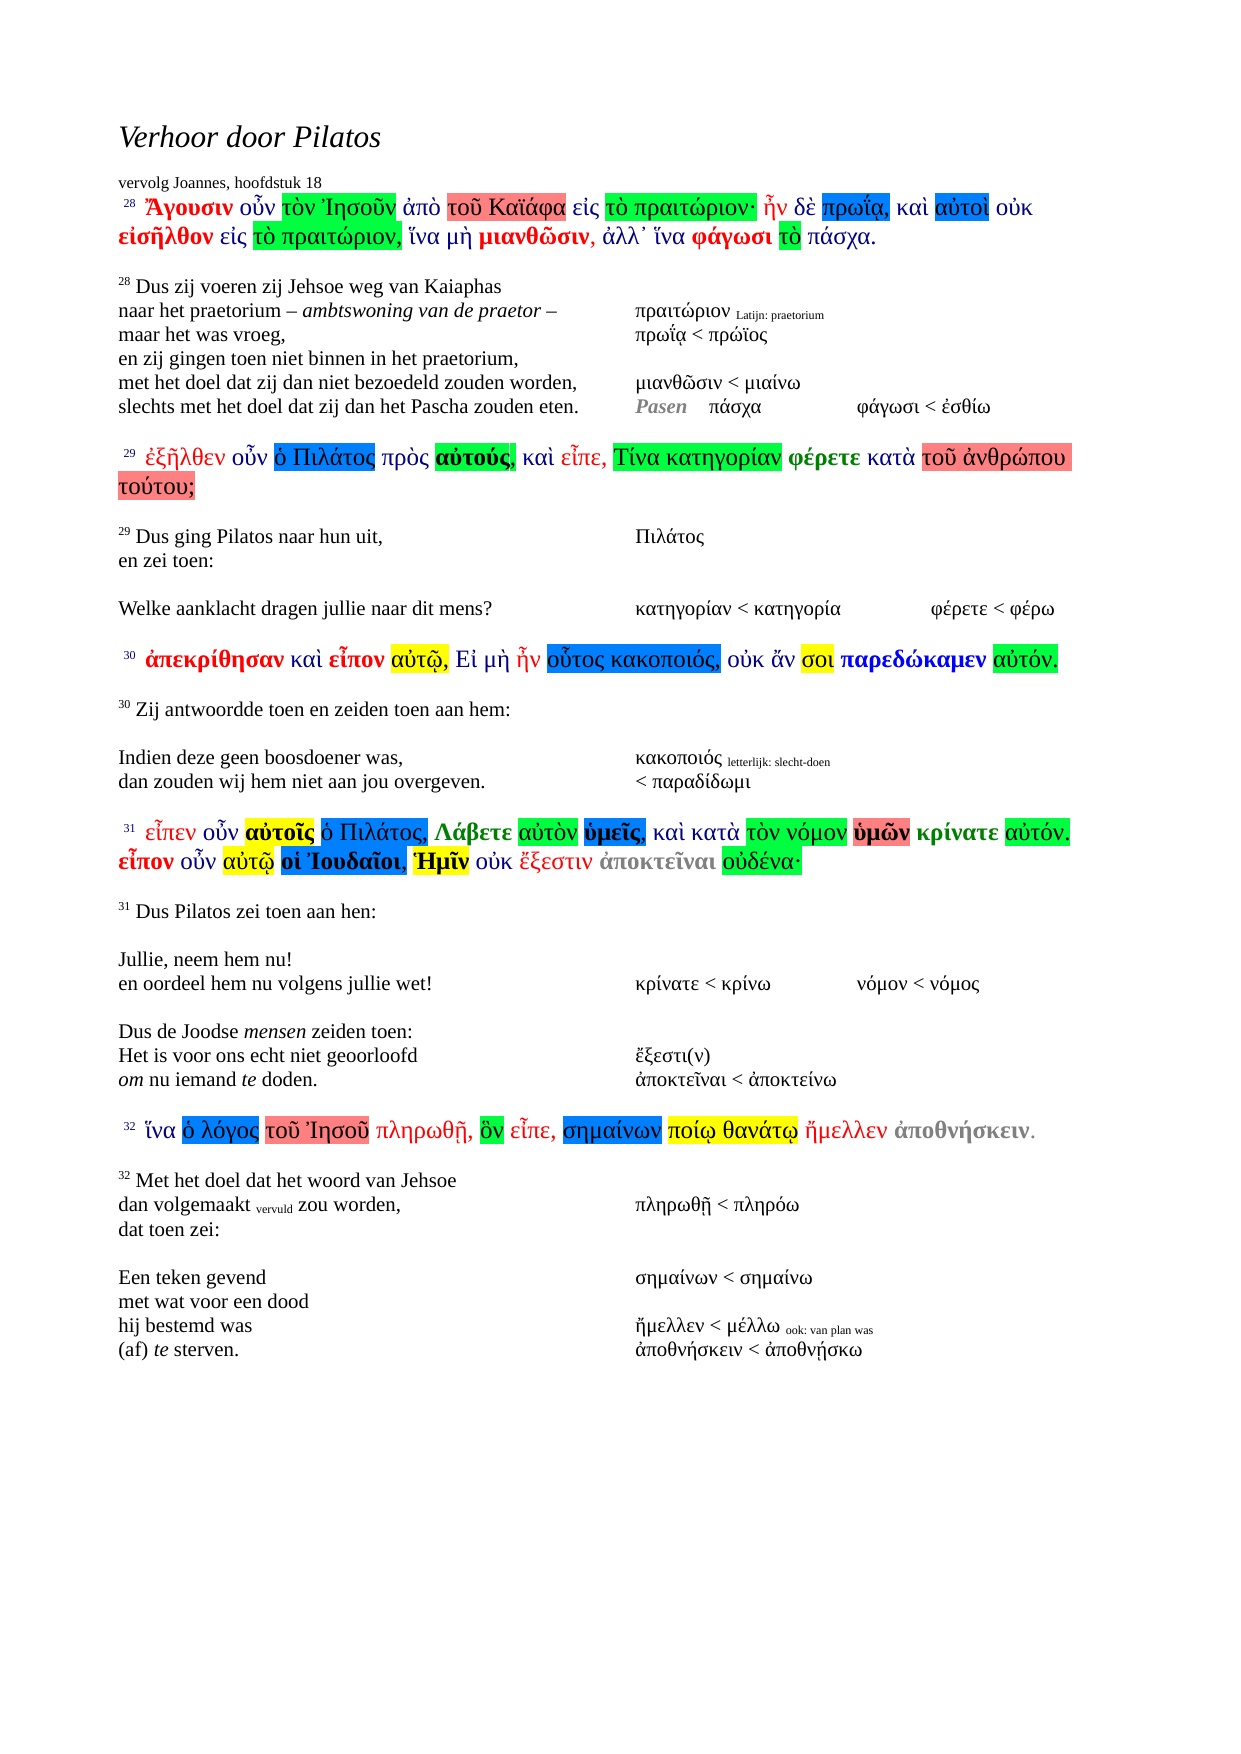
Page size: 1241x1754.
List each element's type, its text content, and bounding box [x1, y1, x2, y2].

text 32 Met het doel dat het woord van Jehsoe [118, 1168, 1122, 1192]
text 31 εἶπεν οὖν αὐτοῖς ὁ Πιλάτος, Λάβετε αὐτὸν ὑμεῖς, καὶ κατὰ τὸν νόμον ὑμῶν κρίνατε αὐτόν. εἶπον οὖν αὐτῷ οἱ Ἰουδαῖοι, Ἡμῖν οὐκ ἔξεστιν ἀποκτεῖναι οὐδένα· [118, 817, 1122, 875]
text vervolg Joannes, hoofdstuk 18 [118, 173, 1122, 192]
text hij bestemd was ἤμελλεν < μέλλω ook: van plan was [118, 1313, 1122, 1337]
text 28 Dus zij voeren zij Jehsoe weg van Kaiaphas [118, 274, 1122, 298]
text 28 Ἄγουσιν οὖν τὸν Ἰησοῦν ἀπὸ τοῦ Καϊάφα εἰς τὸ πραιτώριον· ἦν δὲ πρωΐᾳ, καὶ αὐτοὶ οὐκ εἰσῆλθον εἰς τὸ πραιτώριον, ἵνα μὴ μιανθῶσιν, ἀλλ᾽ ἵνα φάγωσι τὸ πάσχα. [118, 192, 1122, 250]
text en oordeel hem nu volgens jullie wet! κρίνατε < κρίνω νόμον < νόμος [118, 971, 1122, 995]
text (af) te sterven. ἀποθνήσκειν < ἀποθνῄσκω [118, 1337, 1122, 1361]
text dan zouden wij hem niet aan jou overgeven. < παραδίδωμι [118, 769, 1122, 793]
text om nu iemand te doden. ἀποκτεῖναι < ἀποκτείνω [118, 1067, 1122, 1091]
text maar het was vroeg, πρωΐᾳ < πρώϊος [118, 322, 1122, 346]
text Jullie, neem hem nu! [118, 947, 1122, 971]
text 29 ἐξῆλθεν οὖν ὁ Πιλάτος πρὸς αὐτούς, καὶ εἶπε, Τίνα κατηγορίαν φέρετε κατὰ τοῦ ἀνθρώπου τούτου; [118, 442, 1122, 500]
text Een teken gevend σημαίνων < σημαίνω [118, 1264, 1122, 1289]
text Indien deze geen boosdoener was, κακοποιός letterlijk: slecht-doen [118, 745, 1122, 769]
text en zei toen: [118, 548, 1122, 572]
text dan volgemaakt vervuld zou worden, πληρωθῇ < πληρόω [118, 1192, 1122, 1216]
text en zij gingen toen niet binnen in het praetorium, [118, 346, 1122, 370]
text 31 Dus Pilatos zei toen aan hen: [118, 899, 1122, 923]
text met wat voor een dood [118, 1289, 1122, 1313]
text slechts met het doel dat zij dan het Pascha zouden eten. Pasen πάσχα φάγωσι < ἐσθίω [118, 394, 1122, 418]
text met het doel dat zij dan niet bezoedeld zouden worden, μιανθῶσιν < μιαίνω [118, 370, 1122, 394]
text 30 Zij antwoordde toen en zeiden toen aan hem: [118, 697, 1122, 721]
text Dus de Joodse mensen zeiden toen: [118, 1019, 1122, 1043]
text Het is voor ons echt niet geoorloofd ἔξεστι(ν) [118, 1043, 1122, 1067]
text naar het praetorium – ambtswoning van de praetor – πραιτώριον Latijn: praetorium [118, 298, 1122, 322]
text 29 Dus ging Pilatos naar hun uit, Πιλάτος [118, 524, 1122, 548]
text Verhoor door Pilatos [118, 118, 1122, 154]
text 32 ἵνα ὁ λόγος τοῦ Ἰησοῦ πληρωθῇ, ὃν εἶπε, σημαίνων ποίῳ θανάτῳ ἤμελλεν ἀποθνήσκειν. [118, 1116, 1122, 1144]
text dat toen zei: [118, 1216, 1122, 1241]
text Welke aanklacht dragen jullie naar dit mens? κατηγορίαν < κατηγορία φέρετε < φέρω [118, 596, 1122, 620]
text 30 ἀπεκρίθησαν καὶ εἶπον αὐτῷ, Εἰ μὴ ἦν οὗτος κακοποιός, οὐκ ἄν σοι παρεδώκαμεν αὐτόν. [118, 644, 1122, 673]
